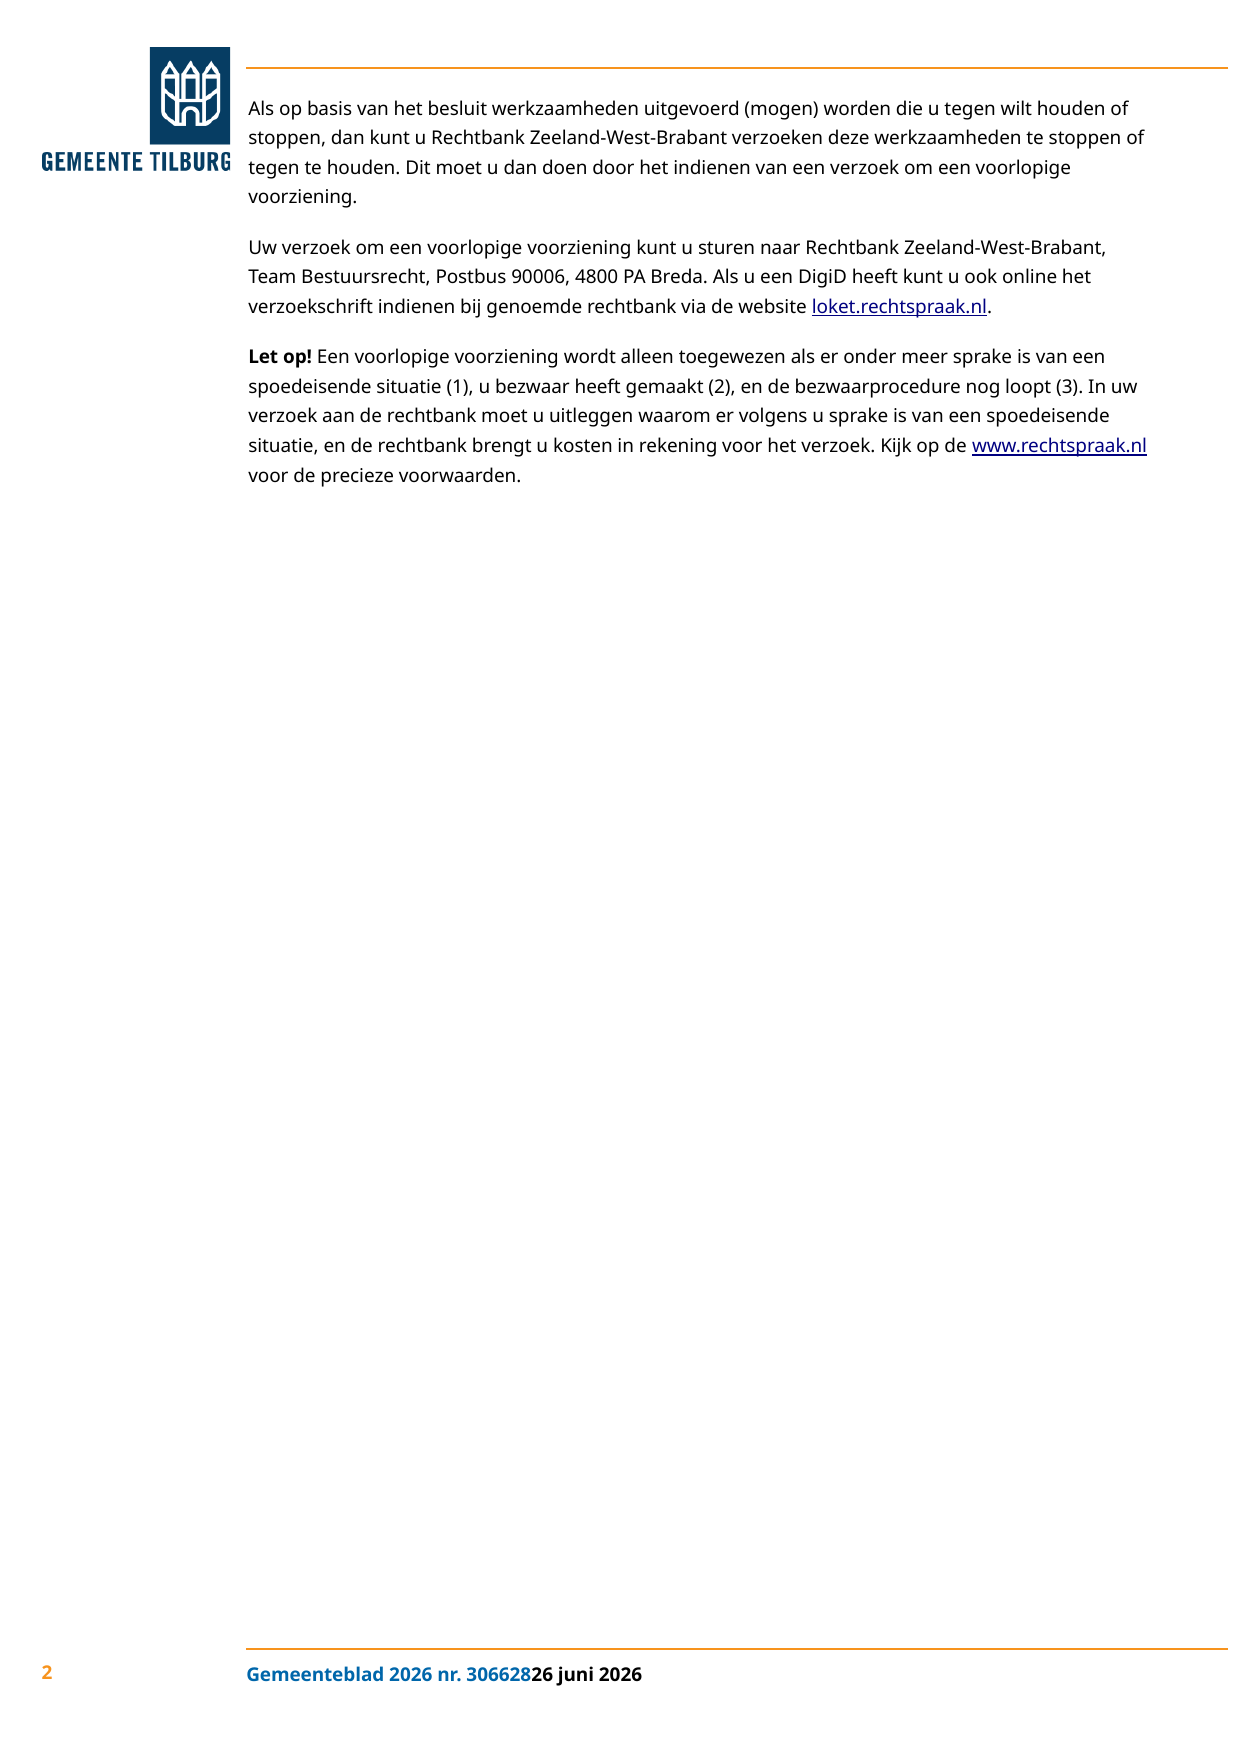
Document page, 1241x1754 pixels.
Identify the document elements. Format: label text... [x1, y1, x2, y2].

text Uw verzoek om een voorlopige voorziening kunt u sturen naar Rechtbank Zeeland-West-Brabant, Team Bestuursrecht, Postbus 90006, 4800 PA Breda. Als u een DigiD heeft kunt u ook online het verzoekschrift indienen bij genoemde rechtbank via de website loket.rechtspraak.nl. [248, 234, 1152, 319]
picture [41, 47, 231, 172]
text Als op basis van het besluit werkzaamheden uitgevoerd (mogen) worden die u tegen wilt houden of stoppen, dan kunt u Rechtbank Zeeland-West-Brabant verzoeken deze werkzaamheden te stoppen of tegen te houden. Dit moet u dan doen door het indienen van een verzoek om een voorlopige voorziening. [248, 95, 1152, 209]
text Let op! Een voorlopige voorziening wordt alleen toegewezen als er onder meer sprake is van een spoedeisende situatie (1), u bezwaar heeft gemaakt (2), en de bezwaarprocedure nog loopt (3). In uw verzoek aan de rechtbank moet u uitleggen waarom er volgens u sprake is van een spoedeisende situatie, en de rechtbank brengt u kosten in rekening voor het verzoek. Kijk op de www.rechtspraak.nl voor de precieze voorwaarden. [248, 343, 1152, 488]
